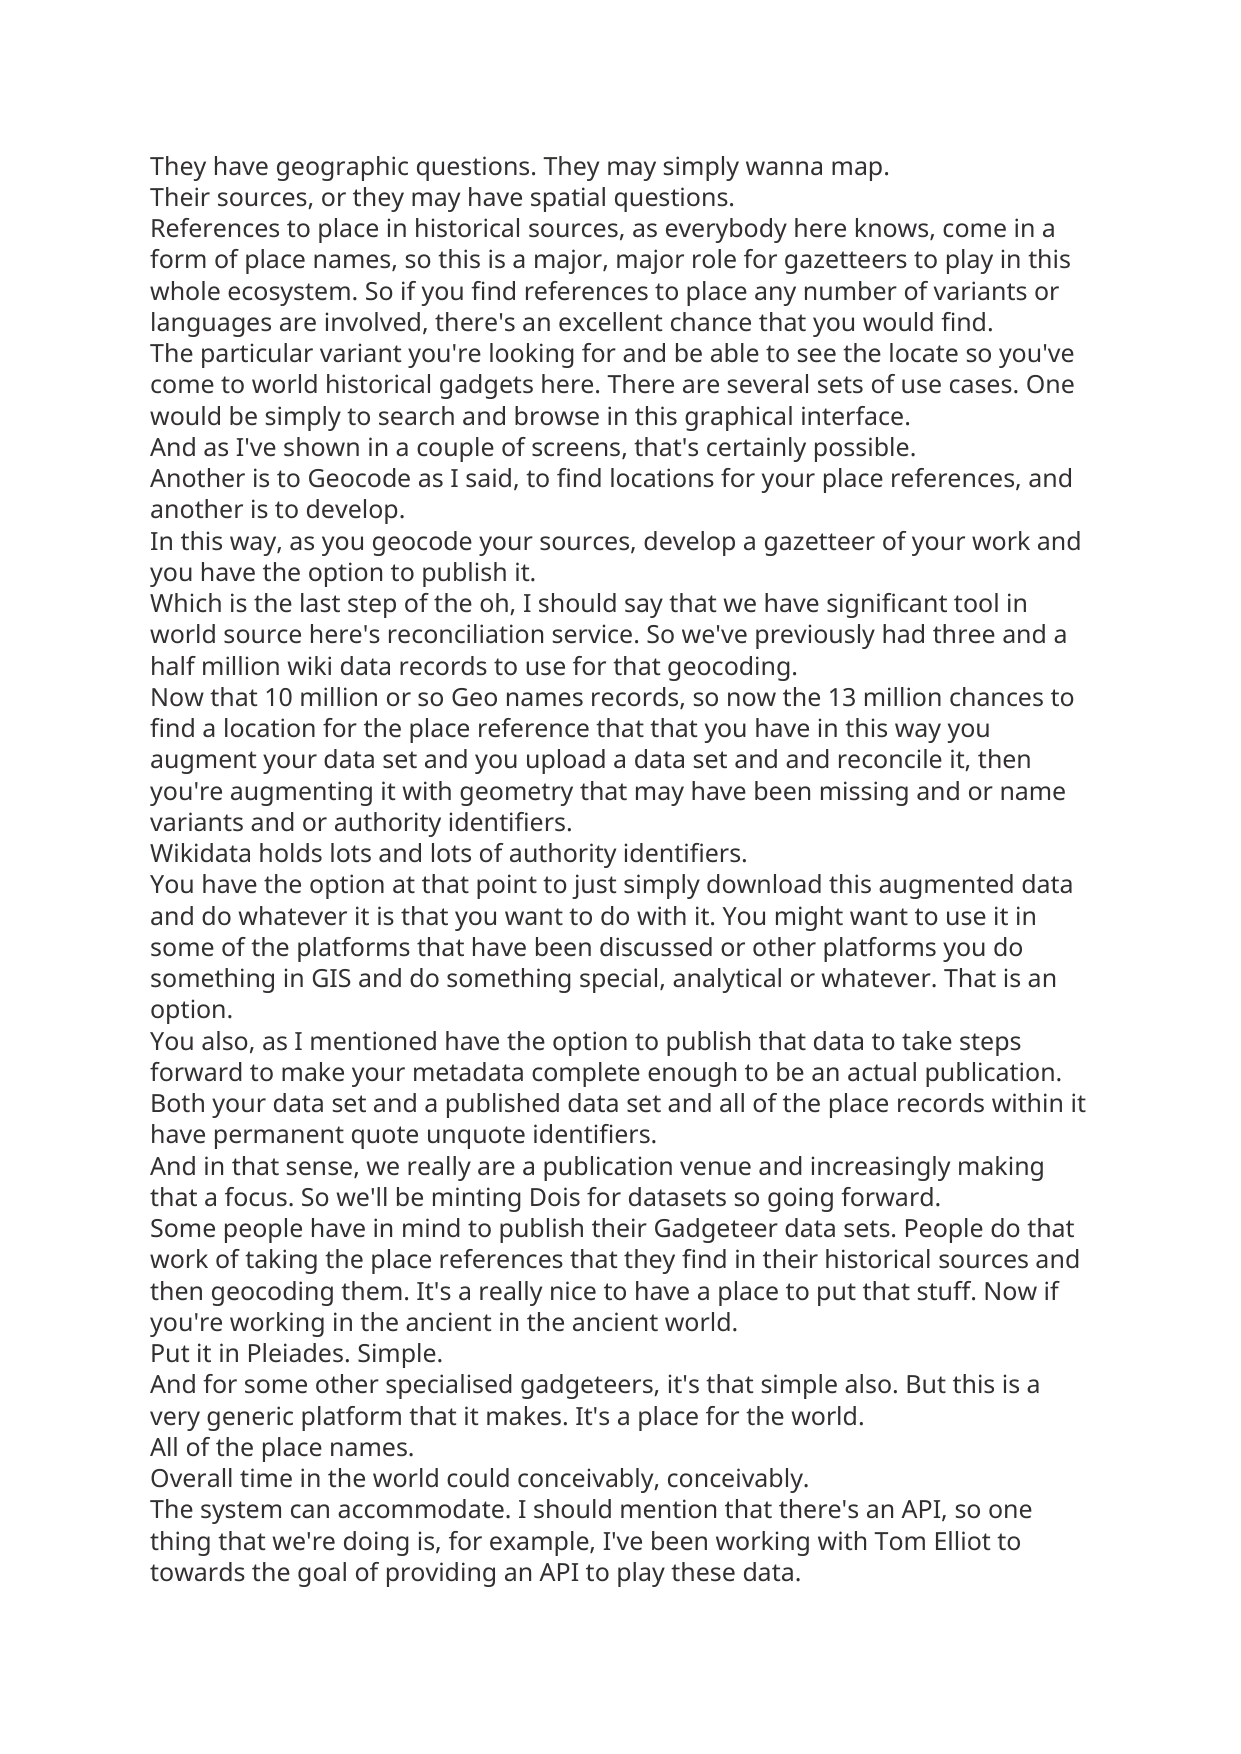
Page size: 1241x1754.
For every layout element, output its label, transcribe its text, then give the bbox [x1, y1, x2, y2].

text They have geographic questions. They may simply wanna map. Their sources, or they may have spatial questions. References to place in historical sources, as everybody here knows, come in a form of place names, so this is a major, major role for gazetteers to play in this whole ecosystem. So if you find references to place any number of variants or languages are involved, there's an excellent chance that you would find. The particular variant you're looking for and be able to see the locate so you've come to world historical gadgets here. There are several sets of use cases. One would be simply to search and browse in this graphical interface. And as I've shown in a couple of screens, that's certainly possible. Another is to Geocode as I said, to find locations for your place references, and another is to develop. In this way, as you geocode your sources, develop a gazetteer of your work and you have the option to publish it. Which is the last step of the oh, I should say that we have significant tool in world source here's reconciliation service. So we've previously had three and a half million wiki data records to use for that geocoding. Now that 10 million or so Geo names records, so now the 13 million chances to find a location for the place reference that that you have in this way you augment your data set and you upload a data set and and reconcile it, then you're augmenting it with geometry that may have been missing and or name variants and or authority identifiers. Wikidata holds lots and lots of authority identifiers. You have the option at that point to just simply download this augmented data and do whatever it is that you want to do with it. You might want to use it in some of the platforms that have been discussed or other platforms you do something in GIS and do something special, analytical or whatever. That is an option. You also, as I mentioned have the option to publish that data to take steps forward to make your metadata complete enough to be an actual publication. Both your data set and a published data set and all of the place records within it have permanent quote unquote identifiers. And in that sense, we really are a publication venue and increasingly making that a focus. So we'll be minting Dois for datasets so going forward. Some people have in mind to publish their Gadgeteer data sets. People do that work of taking the place references that they find in their historical sources and then geocoding them. It's a really nice to have a place to put that stuff. Now if you're working in the ancient in the ancient world. Put it in Pleiades. Simple. And for some other specialised gadgeteers, it's that simple also. But this is a very generic platform that it makes. It's a place for the world. All of the place names. Overall time in the world could conceivably, conceivably. The system can accommodate. I should mention that there's an API, so one thing that we're doing is, for example, I've been working with Tom Elliot to towards the goal of providing an API to play these data. [150, 150, 1090, 1587]
